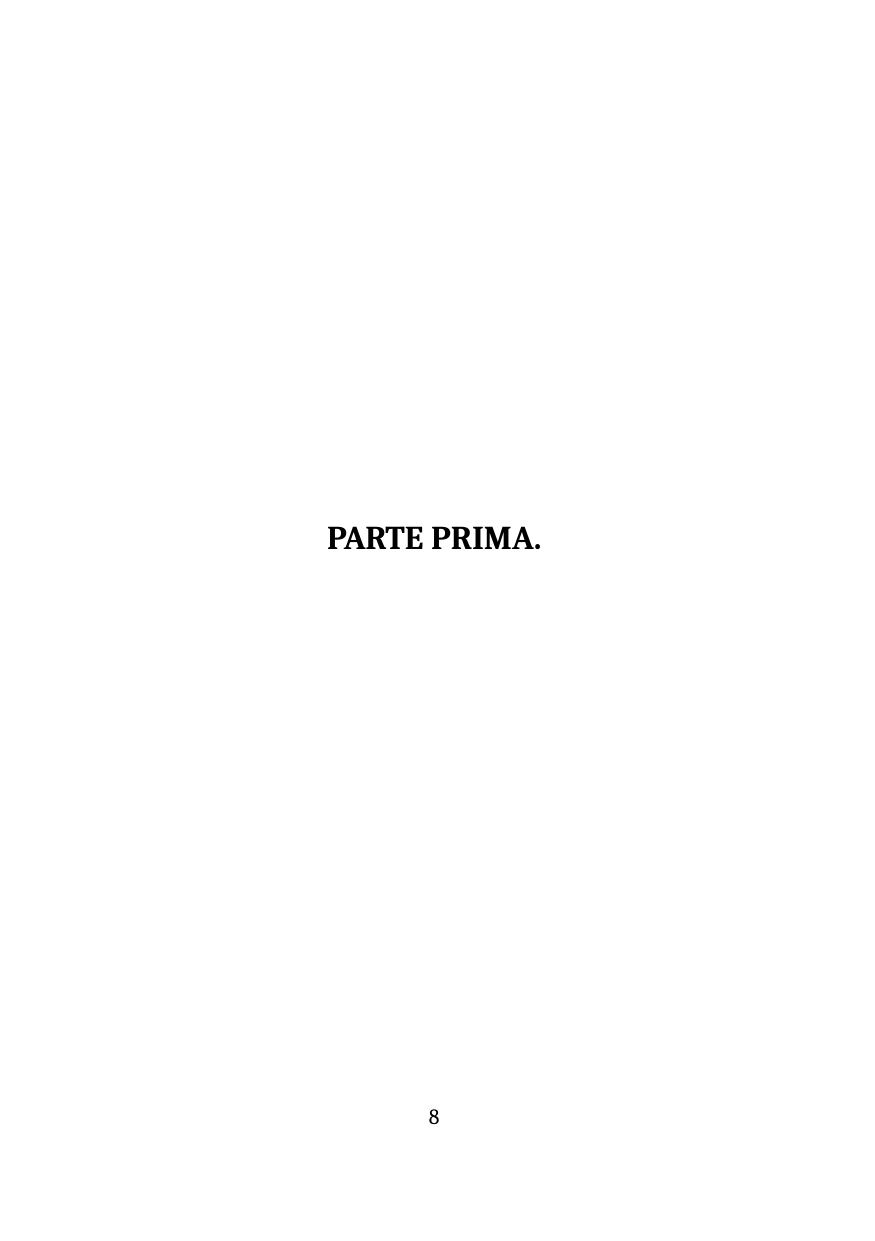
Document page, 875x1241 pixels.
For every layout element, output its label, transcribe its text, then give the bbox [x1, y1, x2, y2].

subtitle PARTE PRIMA. [106, 520, 762, 558]
